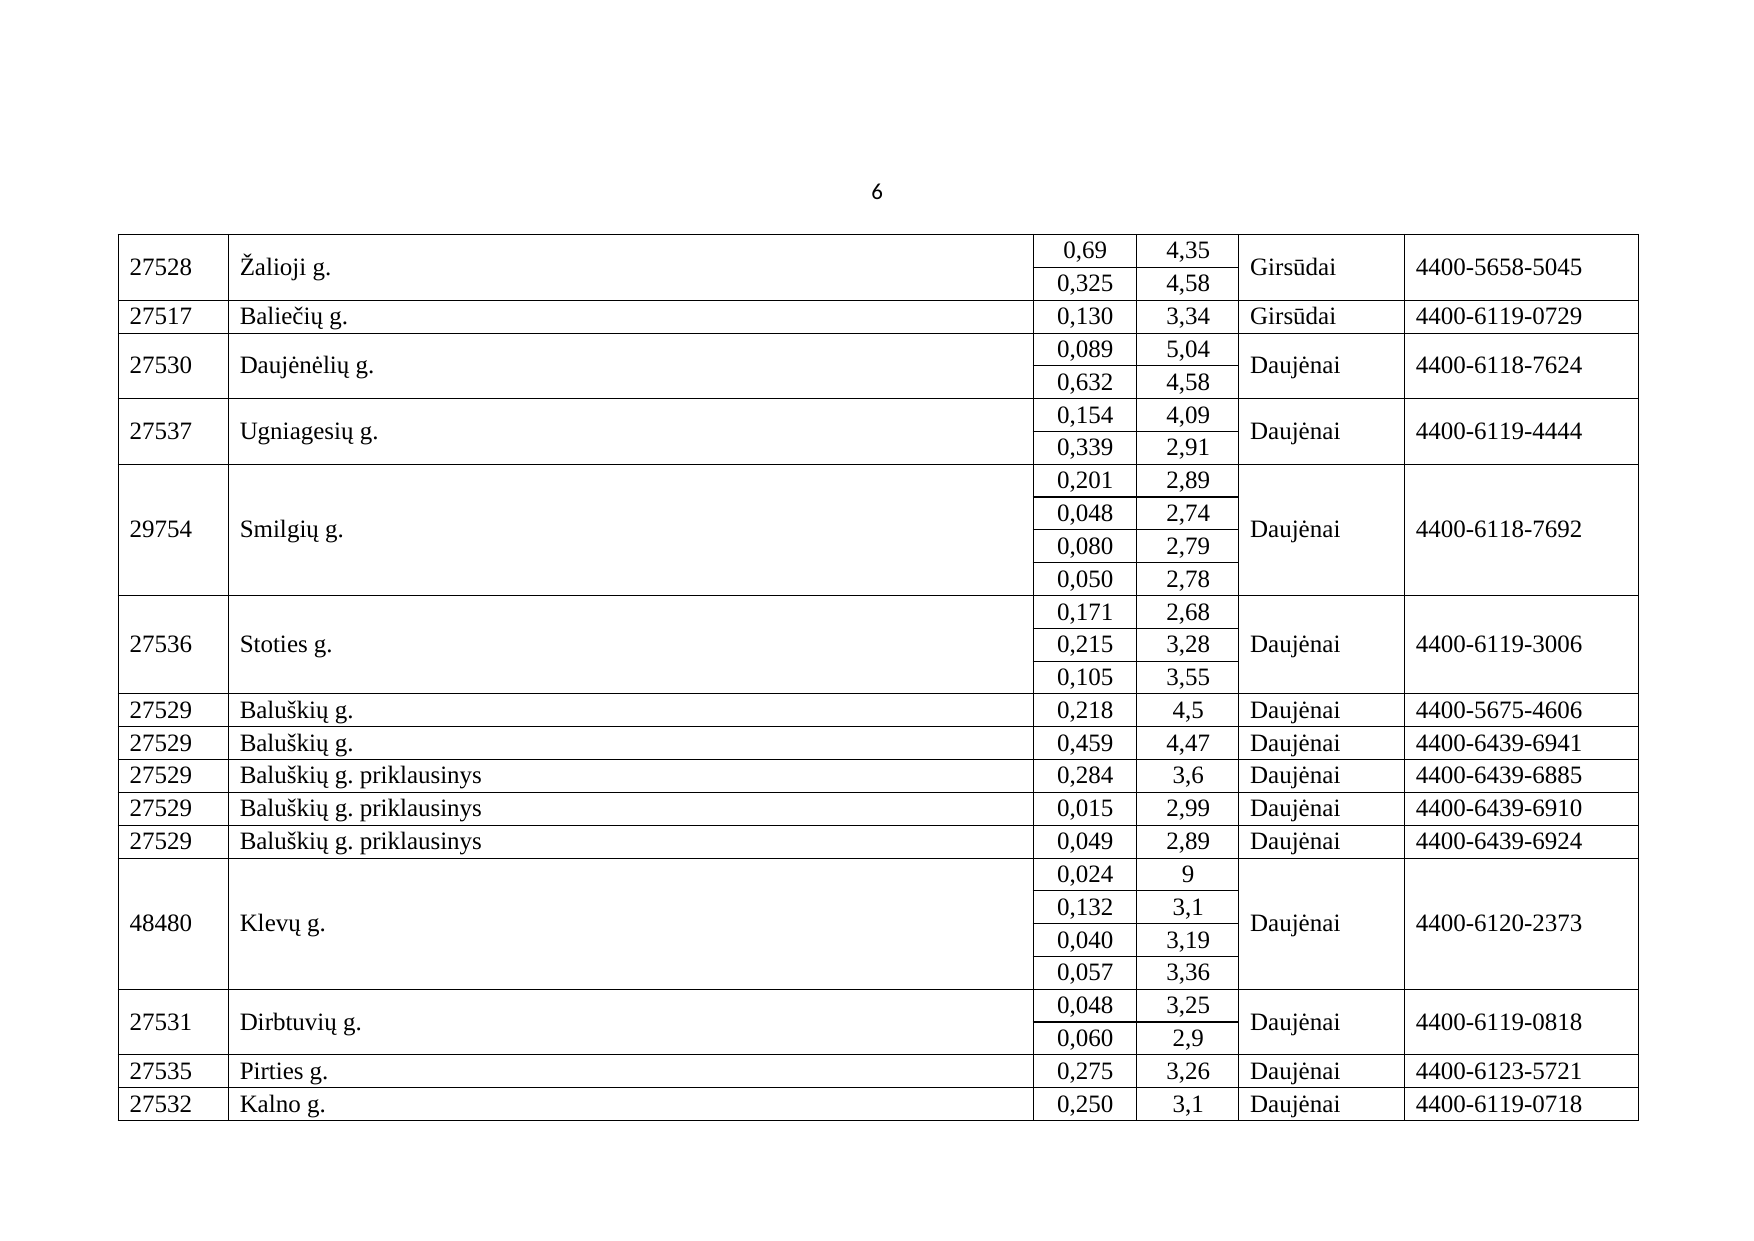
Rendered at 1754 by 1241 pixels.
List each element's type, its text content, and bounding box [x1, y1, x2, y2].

table_cell 4400-6439-6941 [1405, 727, 1638, 759]
table_cell 27529 [119, 727, 228, 759]
table_cell 0,154 [1034, 399, 1136, 431]
table_cell Girsūdai [1239, 235, 1404, 299]
table_cell Stoties g. [229, 596, 1033, 693]
table_cell 4400-6119-0818 [1405, 990, 1638, 1054]
table_cell 3,55 [1137, 662, 1238, 693]
table_cell 2,91 [1137, 432, 1238, 464]
table_cell 4400-6119-0718 [1405, 1088, 1638, 1120]
table_cell 27530 [119, 334, 228, 398]
table_cell 2,78 [1137, 563, 1238, 595]
table_cell 0,284 [1034, 760, 1136, 792]
table_cell 27536 [119, 596, 228, 693]
table_cell Baluškių g. [229, 727, 1033, 759]
table_cell Daujėnai [1239, 826, 1404, 857]
table_cell 27529 [119, 826, 228, 857]
table_cell 4400-5675-4606 [1405, 694, 1638, 726]
table_cell 0,275 [1034, 1055, 1136, 1087]
table_cell 2,9 [1137, 1023, 1238, 1054]
table_cell Daujėnai [1239, 465, 1404, 595]
table_cell 3,19 [1137, 924, 1238, 956]
table_cell Baluškių g. priklausinys [229, 793, 1033, 824]
table_cell 0,201 [1034, 465, 1136, 496]
table_cell Daujėnai [1239, 760, 1404, 792]
table_cell 48480 [119, 859, 228, 989]
table_cell Daujėnai [1239, 399, 1404, 464]
table_cell 4400-6119-3006 [1405, 596, 1638, 693]
table_cell 3,36 [1137, 957, 1238, 989]
table_cell Daujėnai [1239, 596, 1404, 693]
table_cell Žalioji g. [229, 235, 1033, 299]
table_cell 4400-6439-6885 [1405, 760, 1638, 792]
table_cell 0,080 [1034, 530, 1136, 562]
table_cell 0,049 [1034, 826, 1136, 857]
table_cell 2,89 [1137, 465, 1238, 496]
table_cell 0,089 [1034, 334, 1136, 365]
table_cell Kalno g. [229, 1088, 1033, 1120]
table_cell 27531 [119, 990, 228, 1054]
table_cell 0,130 [1034, 301, 1136, 332]
table_cell Daujėnai [1239, 1088, 1404, 1120]
table_cell 0,050 [1034, 563, 1136, 595]
table_cell 4400-6439-6910 [1405, 793, 1638, 824]
table_cell 3,1 [1137, 891, 1238, 923]
table_cell 27517 [119, 301, 228, 332]
table_cell Baliečių g. [229, 301, 1033, 332]
table_cell Pirties g. [229, 1055, 1033, 1087]
table_cell 3,26 [1137, 1055, 1238, 1087]
table_cell 0,015 [1034, 793, 1136, 824]
table_cell 4400-6439-6924 [1405, 826, 1638, 857]
table_cell 27537 [119, 399, 228, 464]
table_cell 4400-6118-7692 [1405, 465, 1638, 595]
table_cell 4,5 [1137, 694, 1238, 726]
table_cell 0,057 [1034, 957, 1136, 989]
table_cell 0,325 [1034, 268, 1136, 299]
table_cell 4400-6119-4444 [1405, 399, 1638, 464]
table_cell 4,58 [1137, 366, 1238, 398]
table_cell 2,74 [1137, 498, 1238, 529]
table_cell 0,459 [1034, 727, 1136, 759]
table_cell 4,58 [1137, 268, 1238, 299]
table_cell Daujėnai [1239, 334, 1404, 398]
table_cell 3,6 [1137, 760, 1238, 792]
table_cell 0,105 [1034, 662, 1136, 693]
table_cell Baluškių g. priklausinys [229, 826, 1033, 857]
table_cell 4400-5658-5045 [1405, 235, 1638, 299]
table_cell 4,35 [1137, 235, 1238, 267]
table_cell 29754 [119, 465, 228, 595]
table_cell Daujėnėlių g. [229, 334, 1033, 398]
table_cell 27528 [119, 235, 228, 299]
table_cell Klevų g. [229, 859, 1033, 989]
table_cell 0,048 [1034, 990, 1136, 1021]
table_cell 27532 [119, 1088, 228, 1120]
table_cell 0,215 [1034, 629, 1136, 661]
table_cell 0,132 [1034, 891, 1136, 923]
table_cell Baluškių g. [229, 694, 1033, 726]
table_cell 27529 [119, 793, 228, 824]
table_cell 0,69 [1034, 235, 1136, 267]
table_cell 0,048 [1034, 498, 1136, 529]
table_cell 0,218 [1034, 694, 1136, 726]
table_cell Daujėnai [1239, 694, 1404, 726]
table_cell Dirbtuvių g. [229, 990, 1033, 1054]
table_cell Daujėnai [1239, 1055, 1404, 1087]
table_cell 3,34 [1137, 301, 1238, 332]
table_cell 2,99 [1137, 793, 1238, 824]
table_cell Daujėnai [1239, 990, 1404, 1054]
table_cell 27529 [119, 760, 228, 792]
table_cell 2,89 [1137, 826, 1238, 857]
table_cell 2,68 [1137, 596, 1238, 628]
table_cell 0,060 [1034, 1023, 1136, 1054]
table_cell Smilgių g. [229, 465, 1033, 595]
table_cell 4,47 [1137, 727, 1238, 759]
table_cell 0,250 [1034, 1088, 1136, 1120]
table_cell 27529 [119, 694, 228, 726]
table_cell 4400-6123-5721 [1405, 1055, 1638, 1087]
table_cell 4,09 [1137, 399, 1238, 431]
table_cell 3,1 [1137, 1088, 1238, 1120]
table_cell 0,339 [1034, 432, 1136, 464]
table_cell 5,04 [1137, 334, 1238, 365]
table_cell Girsūdai [1239, 301, 1404, 332]
table_cell 27535 [119, 1055, 228, 1087]
table_cell 3,28 [1137, 629, 1238, 661]
table_cell 0,171 [1034, 596, 1136, 628]
table_cell Baluškių g. priklausinys [229, 760, 1033, 792]
table_cell 0,632 [1034, 366, 1136, 398]
table_cell 2,79 [1137, 530, 1238, 562]
table_cell 4400-6118-7624 [1405, 334, 1638, 398]
table_cell 9 [1137, 859, 1238, 890]
table_cell Ugniagesių g. [229, 399, 1033, 464]
table_cell 0,024 [1034, 859, 1136, 890]
table_cell Daujėnai [1239, 727, 1404, 759]
table_cell 4400-6119-0729 [1405, 301, 1638, 332]
table_cell 4400-6120-2373 [1405, 859, 1638, 989]
table_cell Daujėnai [1239, 793, 1404, 824]
table_cell 0,040 [1034, 924, 1136, 956]
table_cell Daujėnai [1239, 859, 1404, 989]
table_cell 3,25 [1137, 990, 1238, 1021]
